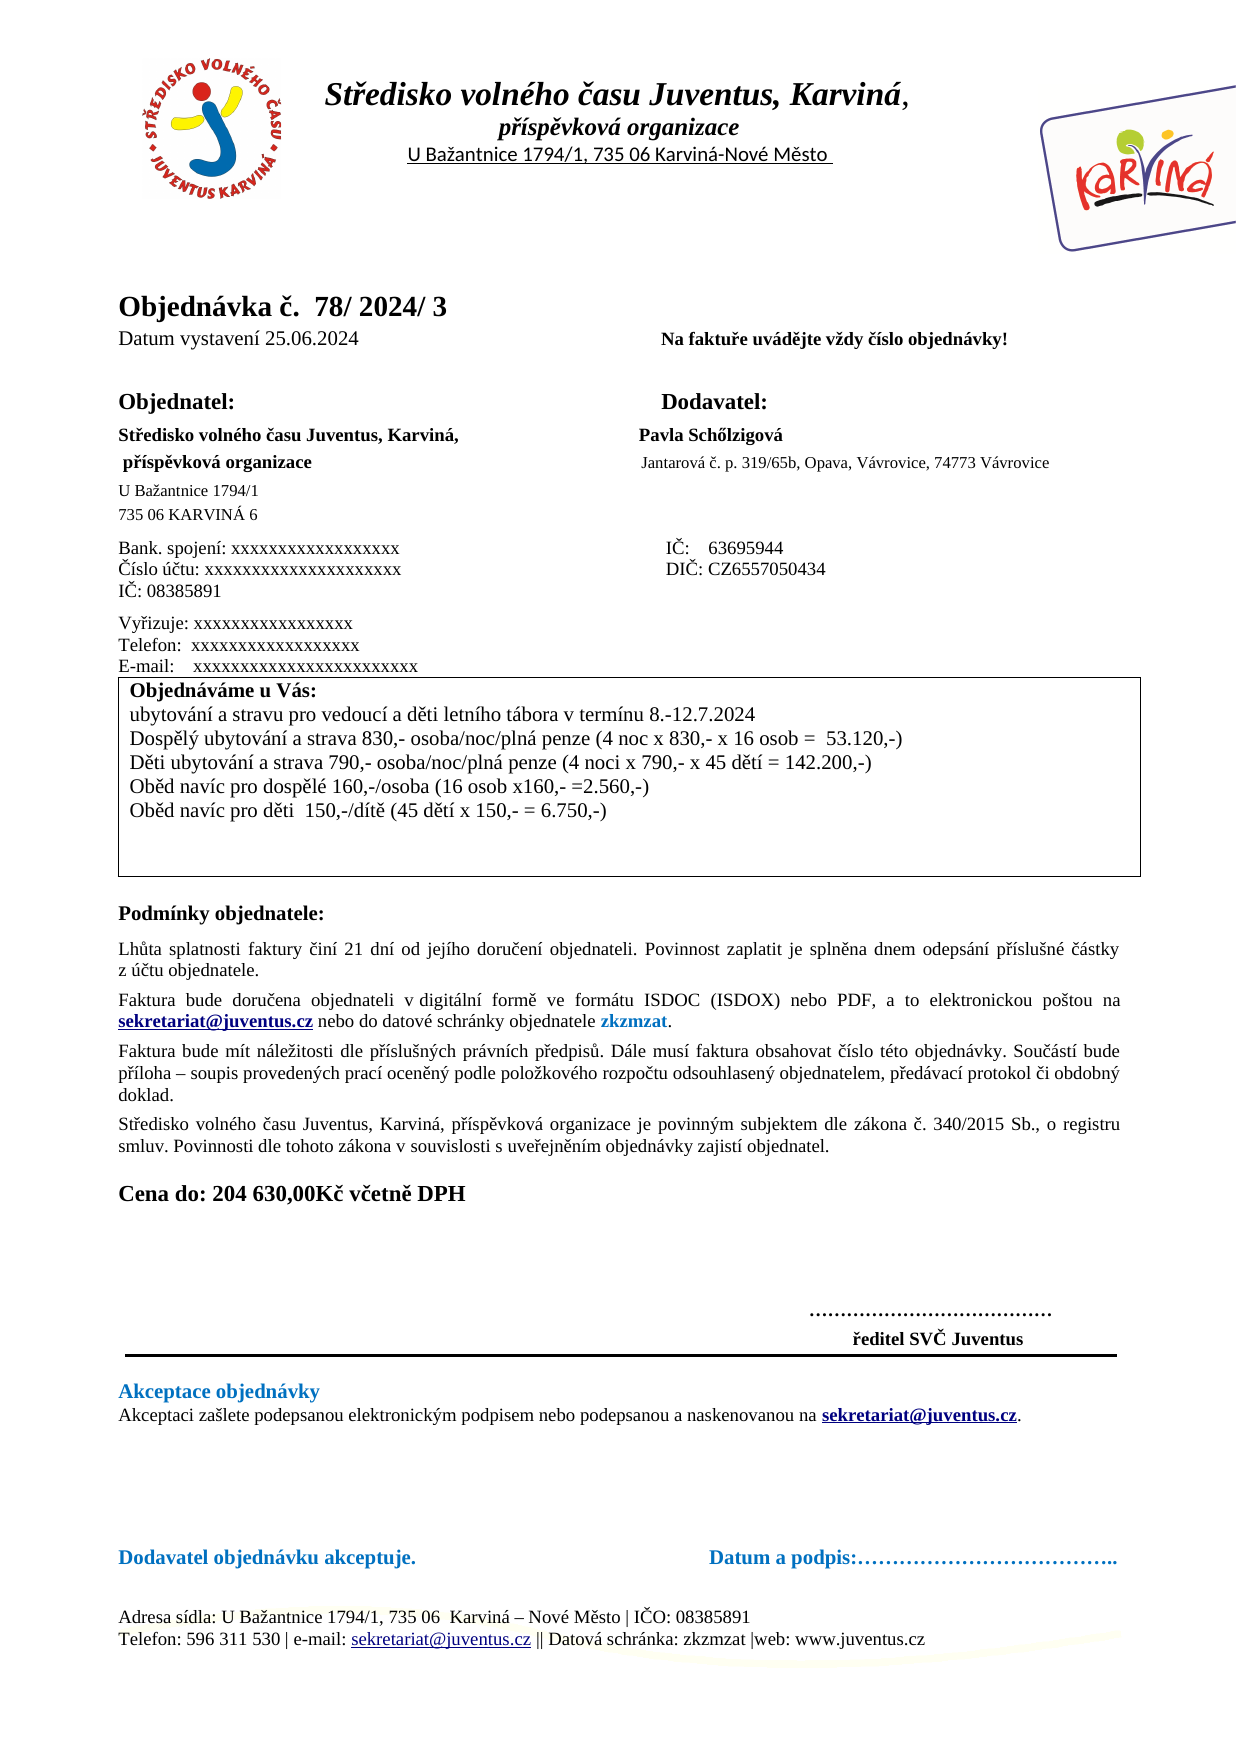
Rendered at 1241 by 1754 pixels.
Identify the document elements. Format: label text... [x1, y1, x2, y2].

text Akceptace objednávky [118, 1379, 1122, 1403]
text Cena do: 204 630,00Kč včetně DPH [118, 1181, 1122, 1207]
text Vyřizuje: xxxxxxxxxxxxxxxxx [118, 612, 1122, 634]
text Středisko volného času Juventus, Karviná, příspěvková organizace je povinným subjektem dle zákona č. 340/2015 Sb., o registru smluv. Povinnosti dle tohoto zákona v souvislosti s uveřejněním objednávky zajistí objednatel. [118, 1113, 1122, 1156]
text Objednatel: Dodavatel: [118, 382, 1122, 416]
text U Bažantnice 1794/1 [118, 474, 1122, 503]
text Faktura bude mít náležitosti dle příslušných právních předpisů. Dále musí faktura obsahovat číslo této objednávky. Součástí bude příloha – soupis provedených prací oceněný podle položkového rozpočtu odsouhlasený objednatelem, předávací protokol či obdobný doklad. [118, 1040, 1122, 1105]
text Číslo účtu: xxxxxxxxxxxxxxxxxxxxx DIČ: CZ6557050434 [118, 558, 1122, 580]
text E-mail: xxxxxxxxxxxxxxxxxxxxxxxx [118, 655, 1122, 677]
text Lhůta splatnosti faktury činí 21 dní od jejího doručení objednateli. Povinnost zaplatit je splněna dnem odepsání příslušné částky z účtu objednatele. [118, 937, 1122, 981]
text Bank. spojení: xxxxxxxxxxxxxxxxxx IČ: 63695944 [118, 537, 1122, 558]
text Podmínky objednatele: [118, 901, 1122, 925]
text Dodavatel objednávku akceptuje. Datum a podpis:……………………………….. [118, 1545, 1122, 1569]
text IČ: 08385891 [118, 580, 1122, 601]
text Faktura bude doručena objednateli v digitální formě ve formátu ISDOC (ISDOX) nebo PDF, a to elektronickou poštou na sekretariat@juventus.cz nebo do datové schránky objednatele zkzmzat. [118, 989, 1122, 1032]
text Objednávka č. 78/ 2024/ 3 [118, 289, 1122, 322]
text ………………………………… [118, 1293, 1122, 1322]
text 735 06 KARVINÁ 6 [118, 503, 1122, 525]
text Telefon: xxxxxxxxxxxxxxxxxx [118, 634, 1122, 655]
text Datum vystavení 25.06.2024 Na faktuře uvádějte vždy číslo objednávky! [118, 322, 1122, 351]
table_header Objednáváme u Vás: ubytování a stravu pro vedoucí a děti letního tábora v termínu 8.-12.7.2024 Dospělý ubytování a strava 830,- osoba/noc/plná penze (4 noc x 830,- x 16 osob = 53.120,-) Děti ubytování a strava 790,- osoba/noc/plná penze (4 noci x 790,- x 45 dětí = 142.200,-) Oběd navíc pro dospělé 160,-/osoba (16 osob x160,- =2.560,-) Oběd navíc pro děti 150,-/dítě (45 dětí x 150,- = 6.750,-) [119, 678, 1140, 876]
text příspěvková organizace Jantarová č. p. 319/65b, Opava, Vávrovice, 74773 Vávrovice [118, 446, 1122, 474]
text Akceptaci zašlete podepsanou elektronickým podpisem nebo podepsanou a naskenovanou na sekretariat@juventus.cz. [118, 1403, 1122, 1425]
text Středisko volného času Juventus, Karviná, Pavla Schőlzigová [118, 424, 1122, 446]
text ředitel SVČ Juventus [118, 1322, 1122, 1351]
